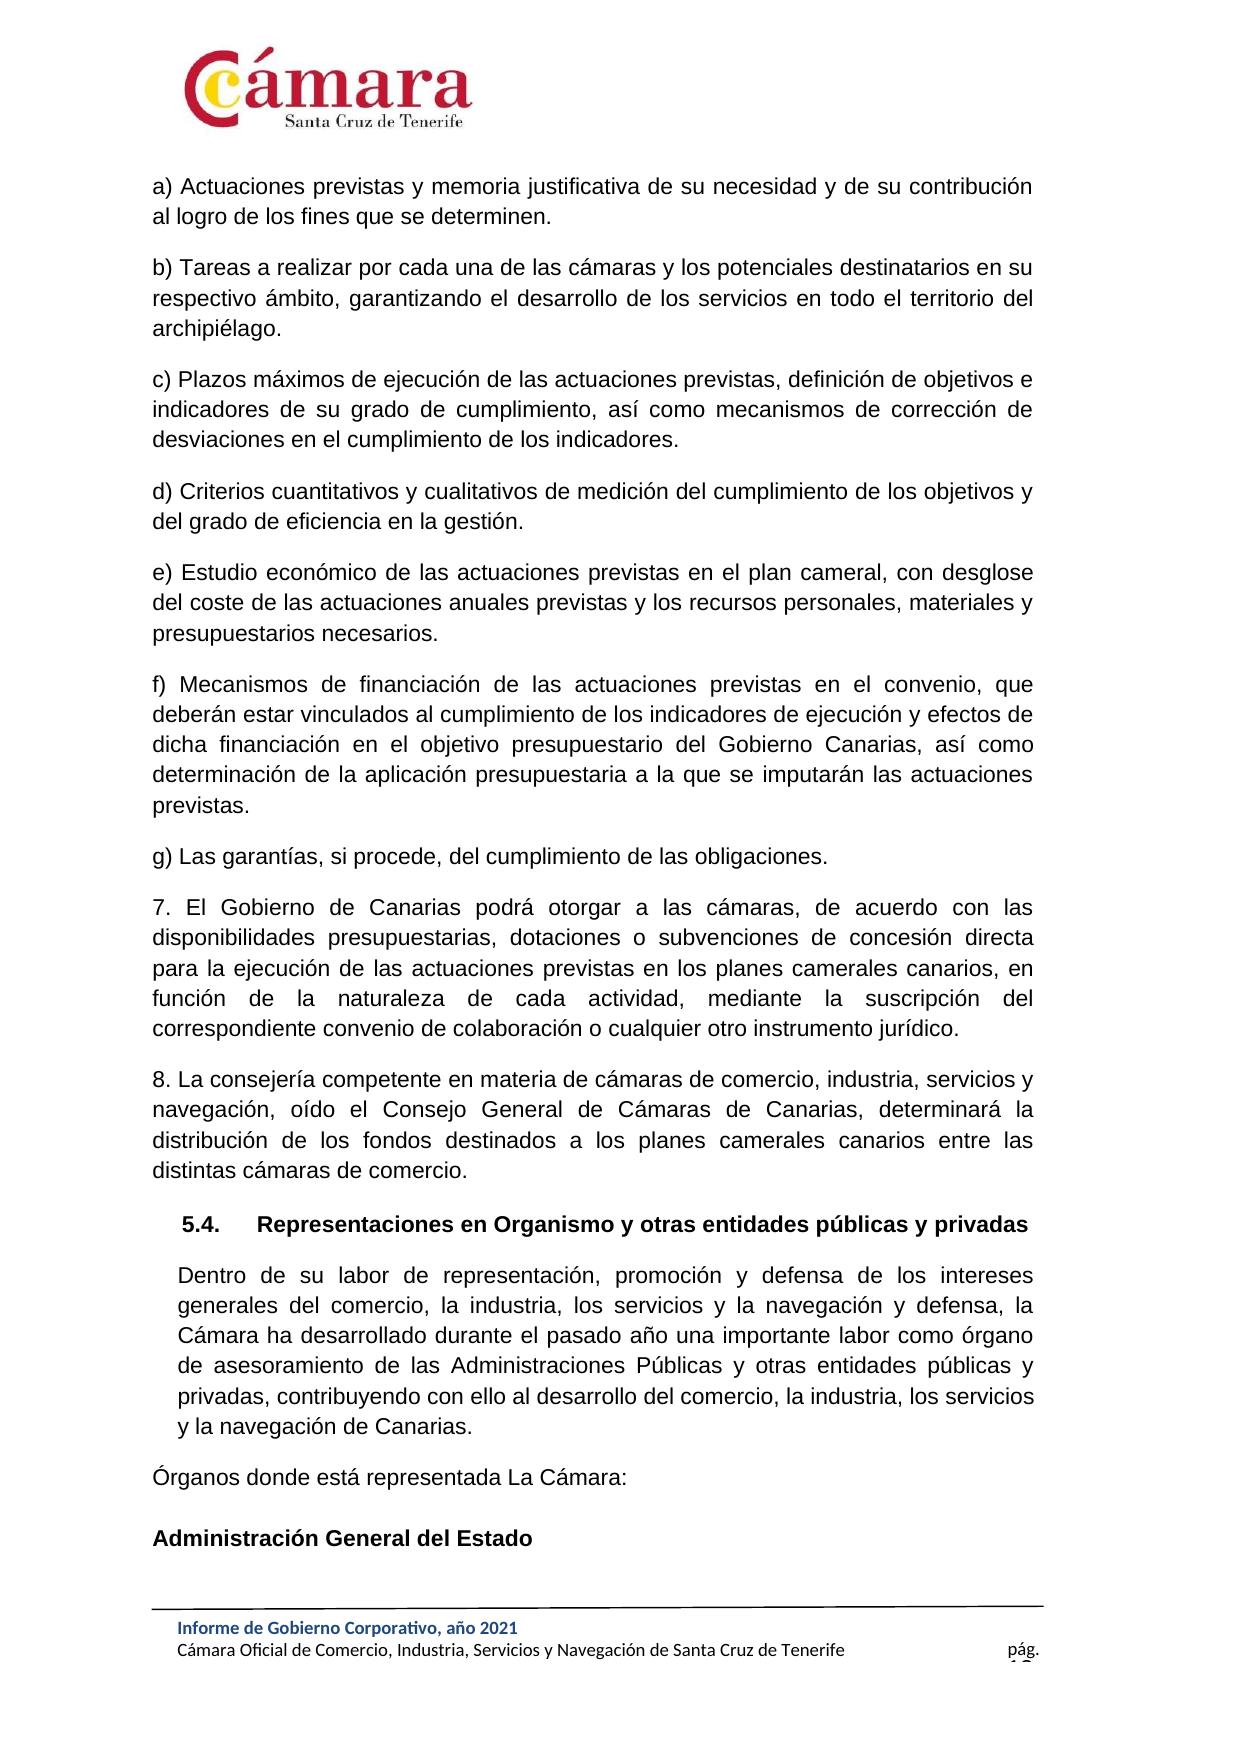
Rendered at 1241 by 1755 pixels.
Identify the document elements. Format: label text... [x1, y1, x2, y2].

text d) Criterios cuantitativos y cualitativos de medición del cumplimiento de los objetivos y del grado de eficiencia en la gestión. [152, 478, 1034, 534]
text f) Mecanismos de financiación de las actuaciones previstas en el convenio, que deberán estar vinculados al cumplimiento de los indicadores de ejecución y efectos de dicha financiación en el objetivo presupuestario del Gobierno Canarias, así como determinación de la aplicación presupuestaria a la que se imputarán las actuaciones previstas. [152, 671, 1034, 818]
text 7. El Gobierno de Canarias podrá otorgar a las cámaras, de acuerdo con las disponibilidades presupuestarias, dotaciones o subvenciones de concesión directa para la ejecución de las actuaciones previstas en los planes camerales canarios, en función de la naturaleza de cada actividad, mediante la suscripción del correspondiente convenio de colaboración o cualquier otro instrumento jurídico. [152, 894, 1034, 1041]
text e) Estudio económico de las actuaciones previstas en el plan cameral, con desglose del coste de las actuaciones anuales previstas y los recursos personales, materiales y presupuestarios necesarios. [152, 559, 1034, 646]
text Dentro de su labor de representación, promoción y defensa de los intereses generales del comercio, la industria, los servicios y la navegación y defensa, la Cámara ha desarrollado durante el pasado año una importante labor como órgano de asesoramiento de las Administraciones Públicas y otras entidades públicas y privadas, contribuyendo con ello al desarrollo del comercio, la industria, los servicios y la navegación de Canarias. [177, 1262, 1034, 1439]
text Administración General del Estado [152, 1524, 1076, 1551]
text b) Tareas a realizar por cada una de las cámaras y los potenciales destinatarios en su respectivo ámbito, garantizando el desarrollo de los servicios en todo el territorio del archipiélago. [152, 254, 1034, 341]
text Órganos donde está representada La Cámara: [152, 1464, 1076, 1491]
text a) Actuaciones previstas y memoria justificativa de su necesidad y de su contribución al logro de los fines que se determinen. [152, 173, 1034, 229]
text g) Las garantías, si procede, del cumplimiento de las obligaciones. [152, 843, 1034, 869]
text 8. La consejería competente en materia de cámaras de comercio, industria, servicios y navegación, oído el Consejo General de Cámaras de Canarias, determinará la distribución de los fondos destinados a los planes camerales canarios entre las distintas cámaras de comercio. [152, 1066, 1034, 1183]
text c) Plazos máximos de ejecución de las actuaciones previstas, definición de objetivos e indicadores de su grado de cumplimiento, así como mecanismos de corrección de desviaciones en el cumplimiento de los indicadores. [152, 366, 1034, 453]
list Representaciones en Organismo y otras entidades públicas y privadas [182, 1211, 1076, 1237]
